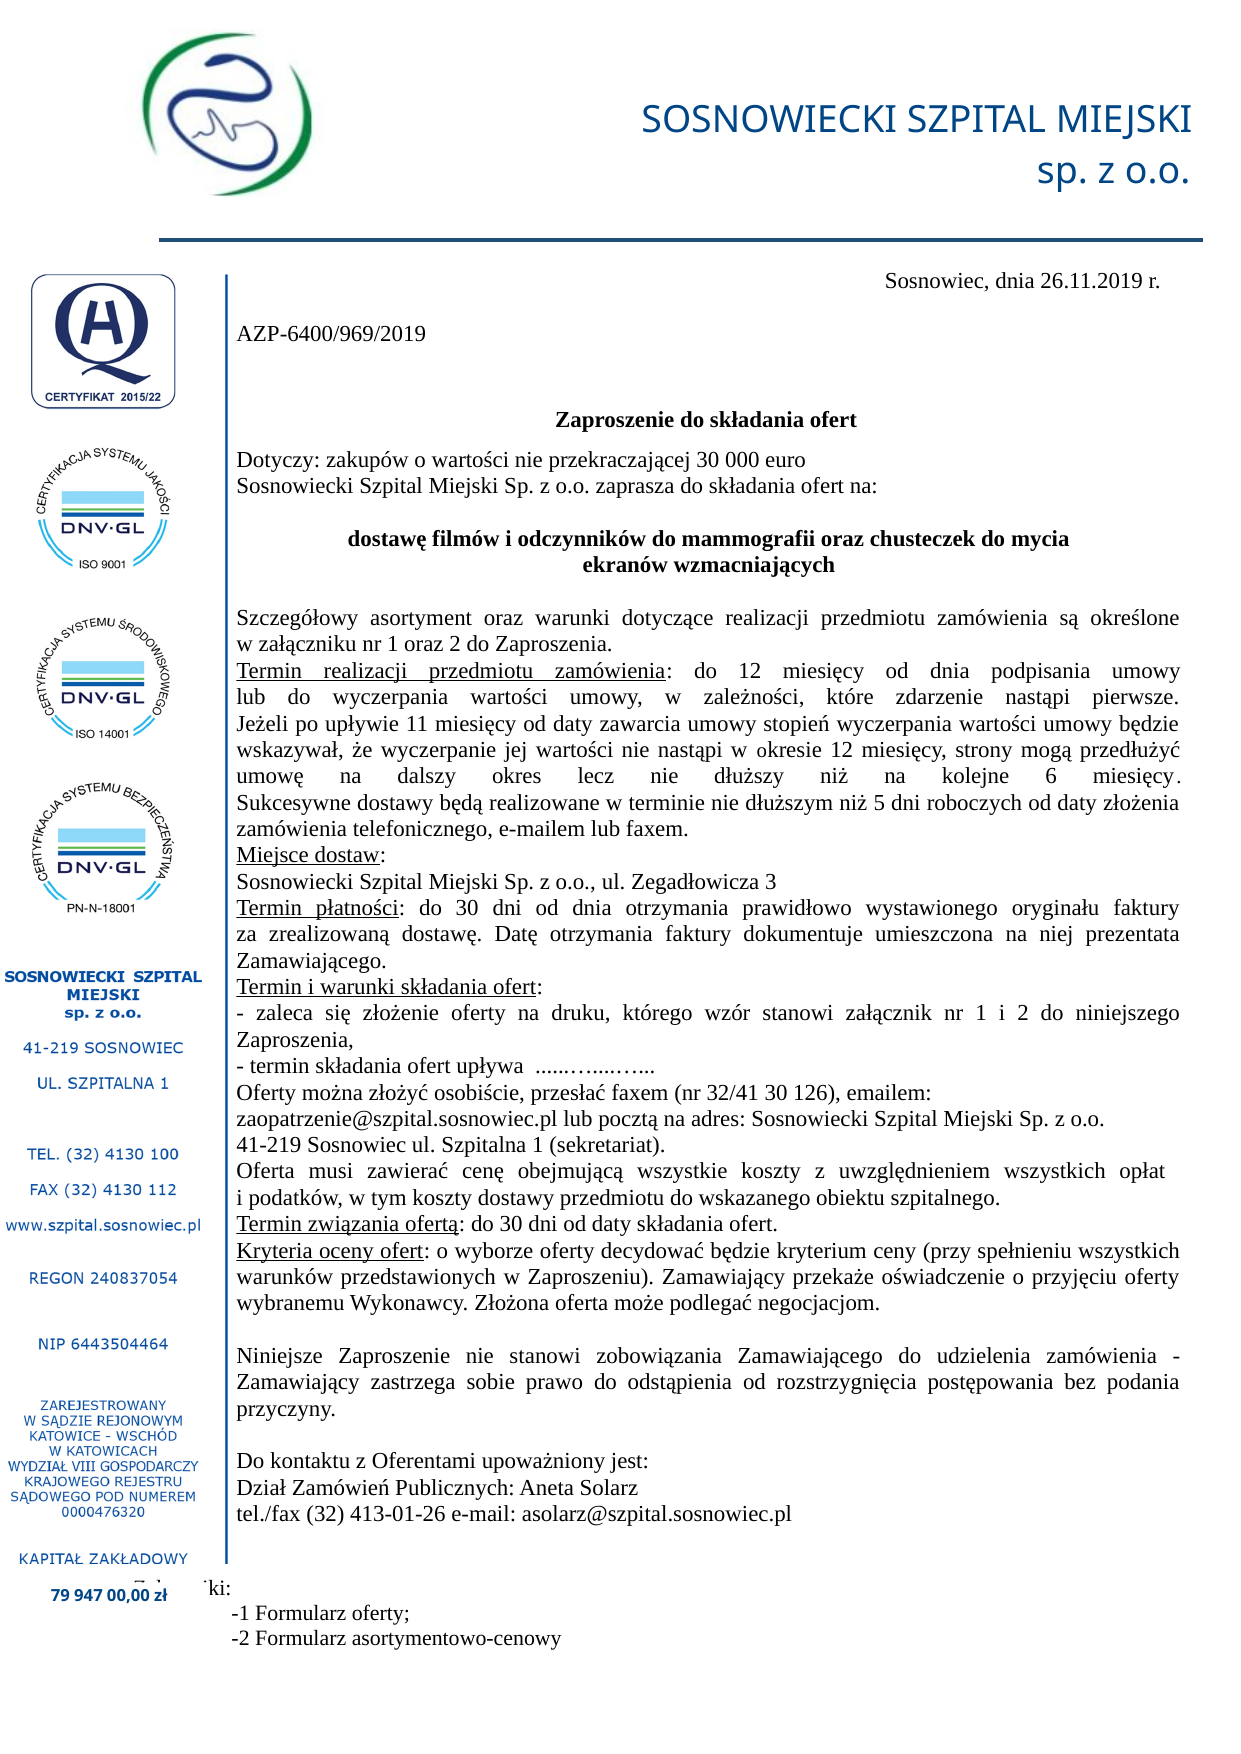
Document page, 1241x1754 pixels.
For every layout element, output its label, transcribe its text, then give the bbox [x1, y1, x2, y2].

text Miejsce dostaw: [237, 841, 1181, 868]
text Niniejsze Zaproszenie nie stanowi zobowiązania Zamawiającego do udzielenia zamówienia - Zamawiający zastrzega sobie prawo do odstąpienia od rozstrzygnięcia postępowania bez podania przyczyny. [237, 1316, 1181, 1421]
text - termin składania ofert upływa ......…....…... [237, 1052, 1181, 1078]
text dostawę filmów i odczynników do mammografii oraz chusteczek do mycia ekranów wzmacniających [237, 525, 1181, 578]
text - zaleca się złożenie oferty na druku, którego wzór stanowi załącznik nr 1 i 2 do niniejszego Zaproszenia, [237, 999, 1181, 1052]
picture [0, 264, 237, 1564]
text Termin płatności: do 30 dni od dnia otrzymania prawidłowo wystawionego oryginału faktury za zrealizowaną dostawę. Datę otrzymania faktury dokumentuje umieszczona na niej prezentata Zamawiającego. [237, 894, 1181, 973]
text Termin związania ofertą: do 30 dni od daty składania ofert. [237, 1210, 1181, 1237]
text Termin i warunki składania ofert: [237, 973, 1181, 999]
text -2 Formularz asortymentowo-cenowy [133, 1625, 1181, 1650]
text Sosnowiec, dnia 26.11.2019 r. [237, 265, 1181, 294]
text Termin realizacji przedmiotu zamówienia: do 12 miesięcy od dnia podpisania umowy lub do wyczerpania wartości umowy, w zależności, które zdarzenie nastąpi pierwsze. Jeżeli po upływie 11 miesięcy od daty zawarcia umowy stopień wyczerpania wartości umowy będzie wskazywał, że wyczerpanie jej wartości nie nastąpi w okresie 12 miesięcy, strony mogą przedłużyć umowę na dalszy okres lecz nie dłuższy niż na kolejne 6 miesięcy. Sukcesywne dostawy będą realizowane w terminie nie dłuższym niż 5 dni roboczych od daty złożenia zamówienia telefonicznego, e-mailem lub faxem. [237, 657, 1181, 841]
text -1 Formularz oferty; [210, 1600, 1181, 1625]
text Do kontaktu z Oferentami upoważniony jest: [237, 1447, 1181, 1474]
text Dotyczy: zakupów o wartości nie przekraczającej 30 000 euro [237, 446, 1181, 472]
text Kryteria oceny ofert: o wyborze oferty decydować będzie kryterium ceny (przy spełnieniu wszystkich warunków przedstawionych w Zaproszeniu). Zamawiający przekaże oświadczenie o przyjęciu oferty wybranemu Wykonawcy. Złożona oferta może podlegać negocjacjom. [237, 1237, 1181, 1316]
picture [125, 29, 326, 197]
text Zaproszenie do składania ofert [237, 407, 1181, 433]
text Oferta musi zawierać cenę obejmującą wszystkie koszty z uwzględnieniem wszystkich opłat i podatków, w tym koszty dostawy przedmiotu do wskazanego obiektu szpitalnego. [237, 1158, 1181, 1210]
text Sosnowiecki Szpital Miejski Sp. z o.o. zaprasza do składania ofert na: [237, 472, 1181, 499]
text AZP-6400/969/2019 [237, 320, 1181, 347]
text Szczegółowy asortyment oraz warunki dotyczące realizacji przedmiotu zamówienia są określone w załączniku nr 1 oraz 2 do Zaproszenia. [237, 604, 1181, 657]
text Sosnowiecki Szpital Miejski Sp. z o.o., ul. Zegadłowicza 3 [237, 868, 1181, 894]
text tel./fax (32) 413-01-26 e-mail: asolarz@szpital.sosnowiec.pl [237, 1500, 1181, 1527]
text Dział Zamówień Publicznych: Aneta Solarz [237, 1474, 1181, 1500]
text Załączniki: [133, 1575, 1181, 1600]
text Oferty można złożyć osobiście, przesłać faxem (nr 32/41 30 126), emailem: zaopatrzenie@szpital.sosnowiec.pl lub pocztą na adres: Sosnowiecki Szpital Miejski Sp. z o.o. 41-219 Sosnowiec ul. Szpitalna 1 (sekretariat). [237, 1078, 1181, 1158]
